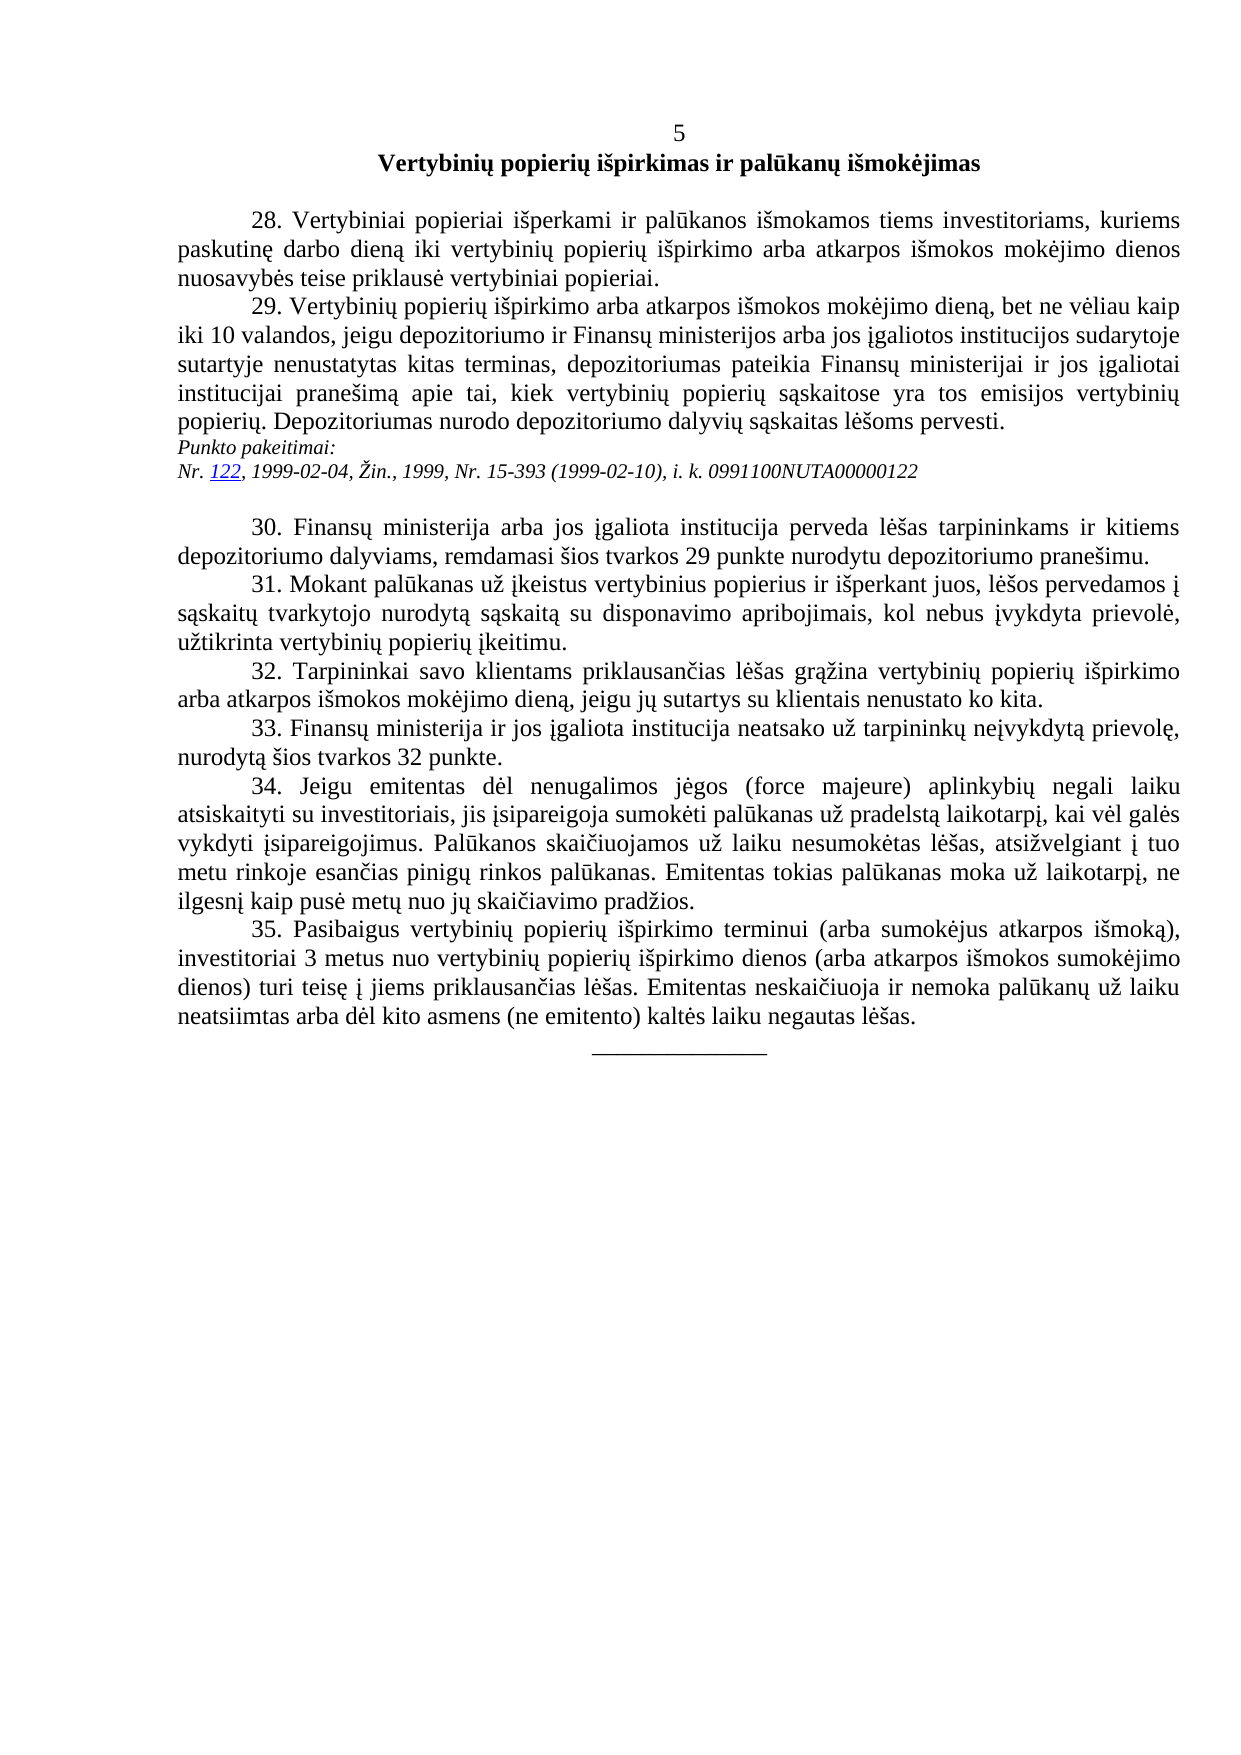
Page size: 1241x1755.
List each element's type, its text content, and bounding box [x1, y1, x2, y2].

text 29. Vertybinių popierių išpirkimo arba atkarpos išmokos mokėjimo dieną, bet ne vėliau kaip iki 10 valandos, jeigu depozitoriumo ir Finansų ministerijos arba jos įgaliotos institucijos sudarytoje sutartyje nenustatytas kitas terminas, depozitoriumas pateikia Finansų ministerijai ir jos įgaliotai institucijai pranešimą apie tai, kiek vertybinių popierių sąskaitose yra tos emisijos vertybinių popierių. Depozitoriumas nurodo depozitoriumo dalyvių sąskaitas lėšoms pervesti. [177, 291, 1181, 435]
text 31. Mokant palūkanas už įkeistus vertybinius popierius ir išperkant juos, lėšos pervedamos į sąskaitų tvarkytojo nurodytą sąskaitą su disponavimo apribojimais, kol nebus įvykdyta prievolė, užtikrinta vertybinių popierių įkeitimu. [177, 569, 1181, 656]
text Punkto pakeitimai: [177, 435, 1181, 459]
text Vertybinių popierių išpirkimas ir palūkanų išmokėjimas [177, 148, 1181, 176]
text 28. Vertybiniai popieriai išperkami ir palūkanos išmokamos tiems investitoriams, kuriems paskutinę darbo dieną iki vertybinių popierių išpirkimo arba atkarpos išmokos mokėjimo dienos nuosavybės teise priklausė vertybiniai popieriai. [177, 205, 1181, 291]
text 30. Finansų ministerija arba jos įgaliota institucija perveda lėšas tarpininkams ir kitiems depozitoriumo dalyviams, remdamasi šios tvarkos 29 punkte nurodytu depozitoriumo pranešimu. [177, 512, 1181, 569]
text 33. Finansų ministerija ir jos įgaliota institucija neatsako už tarpininkų neįvykdytą prievolę, nurodytą šios tvarkos 32 punkte. [177, 713, 1181, 771]
text Nr. 122, 1999-02-04, Žin., 1999, Nr. 15-393 (1999-02-10), i. k. 0991100NUTA00000122 [177, 459, 1181, 483]
text ______________ [177, 1029, 1181, 1058]
text 32. Tarpininkai savo klientams priklausančias lėšas grąžina vertybinių popierių išpirkimo arba atkarpos išmokos mokėjimo dieną, jeigu jų sutartys su klientais nenustato ko kita. [177, 656, 1181, 713]
text 35. Pasibaigus vertybinių popierių išpirkimo terminui (arba sumokėjus atkarpos išmoką), investitoriai 3 metus nuo vertybinių popierių išpirkimo dienos (arba atkarpos išmokos sumokėjimo dienos) turi teisę į jiems priklausančias lėšas. Emitentas neskaičiuoja ir nemoka palūkanų už laiku neatsiimtas arba dėl kito asmens (ne emitento) kaltės laiku negautas lėšas. [177, 914, 1181, 1029]
text 34. Jeigu emitentas dėl nenugalimos jėgos (force majeure) aplinkybių negali laiku atsiskaityti su investitoriais, jis įsipareigoja sumokėti palūkanas už pradelstą laikotarpį, kai vėl galės vykdyti įsipareigojimus. Palūkanos skaičiuojamos už laiku nesumokėtas lėšas, atsižvelgiant į tuo metu rinkoje esančias pinigų rinkos palūkanas. Emitentas tokias palūkanas moka už laikotarpį, ne ilgesnį kaip pusė metų nuo jų skaičiavimo pradžios. [177, 771, 1181, 914]
